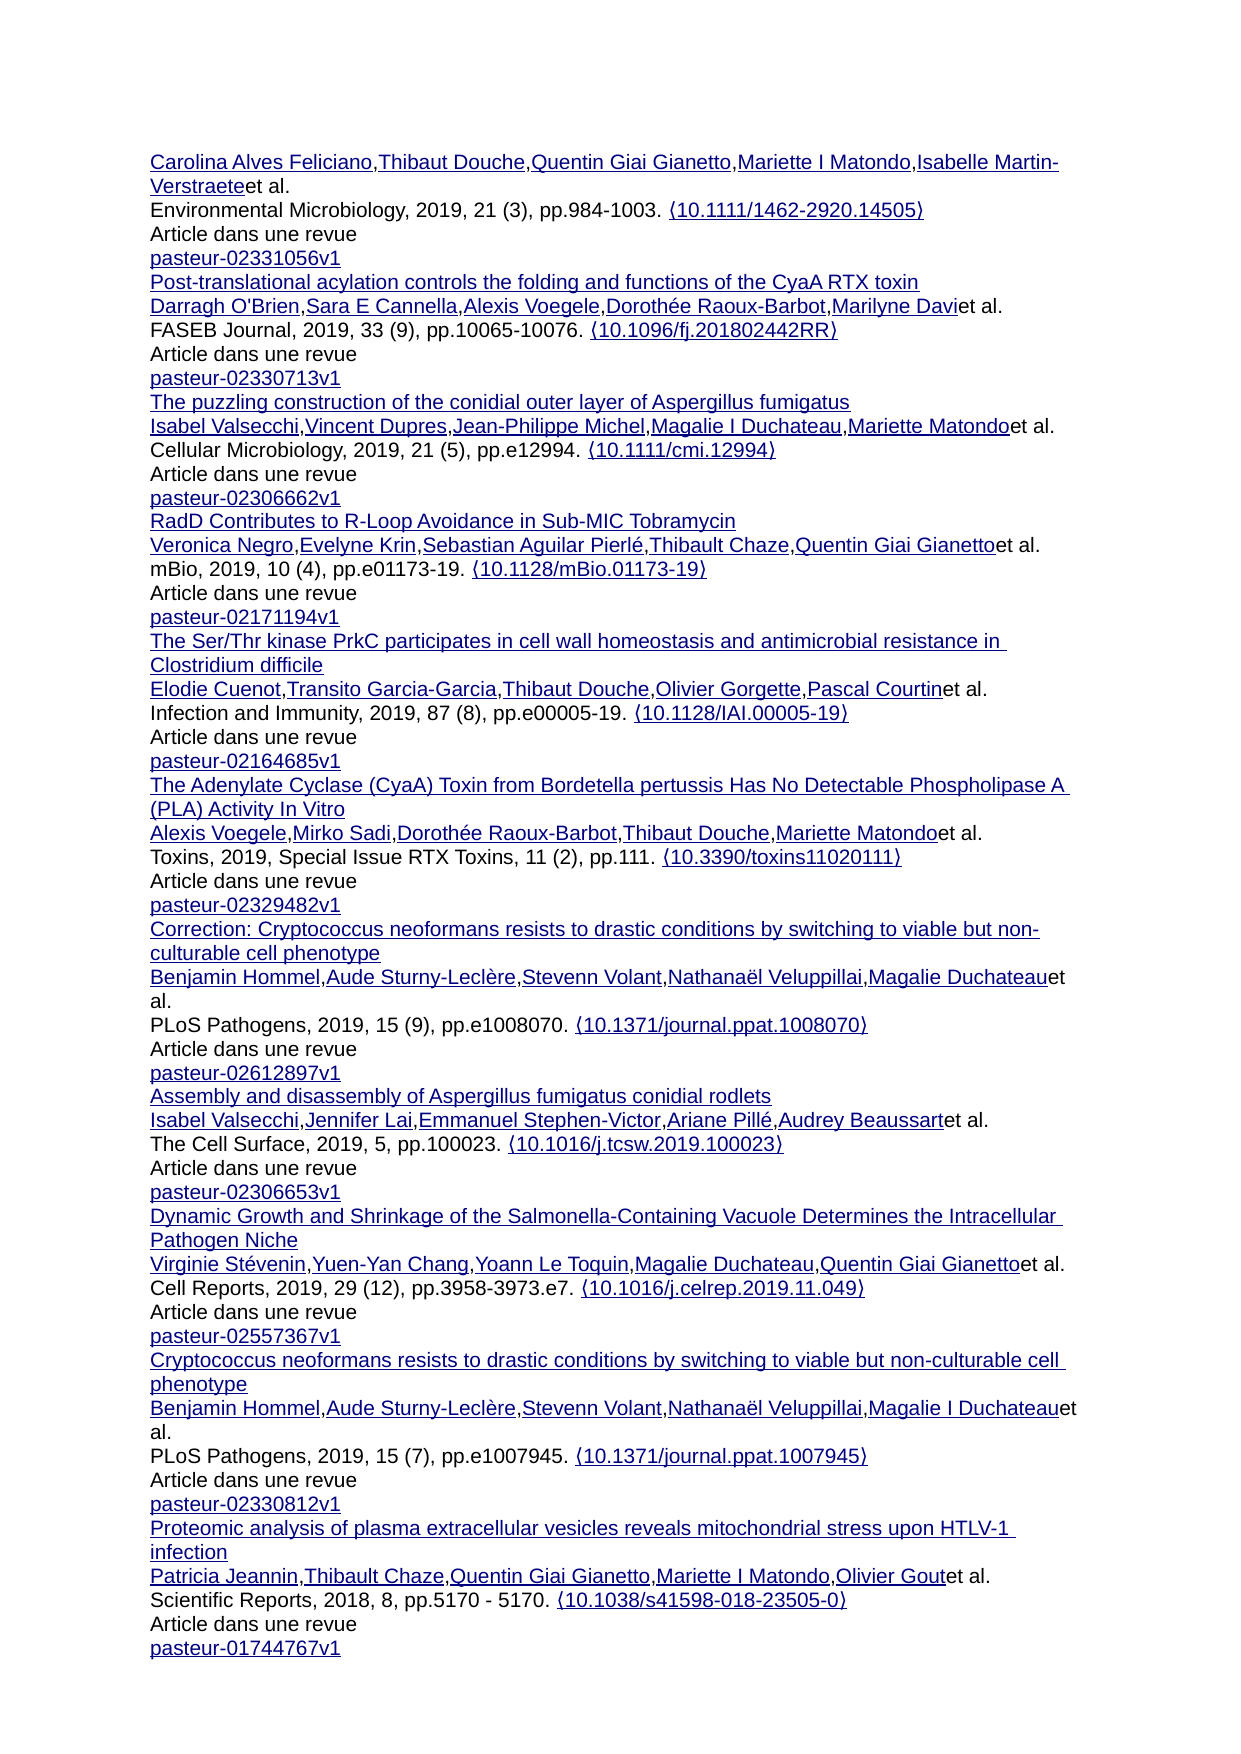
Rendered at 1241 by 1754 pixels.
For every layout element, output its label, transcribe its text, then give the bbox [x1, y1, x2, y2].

table_cell Dynamic Growth and Shrinkage of the Salmonella-Containing Vacuole Determines the Intracellular Pathogen Niche Virginie Stévenin,Yuen-Yan Chang,Yoann Le Toquin,Magalie Duchateau,Quentin Giai Gianettoet al. Cell Reports, 2019, 29 (12), pp.3958-3973.e7. ⟨10.1016/j.celrep.2019.11.049⟩ Article dans une revue pasteur-02557367v1 [150, 1204, 1090, 1348]
table_cell The Ser/Thr kinase PrkC participates in cell wall homeostasis and antimicrobial resistance in Clostridium difficile Elodie Cuenot,Transito Garcia-Garcia,Thibaut Douche,Olivier Gorgette,Pascal Courtinet al. Infection and Immunity, 2019, 87 (8), pp.e00005-19. ⟨10.1128/IAI.00005-19⟩ Article dans une revue pasteur-02164685v1 [150, 629, 1090, 773]
table_cell Proteomic analysis of plasma extracellular vesicles reveals mitochondrial stress upon HTLV-1 infection Patricia Jeannin,Thibault Chaze,Quentin Giai Gianetto,Mariette I Matondo,Olivier Goutet al. Scientific Reports, 2018, 8, pp.5170 - 5170. ⟨10.1038/s41598-018-23505-0⟩ Article dans une revue pasteur-01744767v1 [150, 1516, 1090, 1659]
table_cell Carolina Alves Feliciano,Thibaut Douche,Quentin Giai Gianetto,Mariette I Matondo,Isabelle Martin-Verstraeteet al. Environmental Microbiology, 2019, 21 (3), pp.984-1003. ⟨10.1111/1462-2920.14505⟩ Article dans une revue pasteur-02331056v1 [150, 150, 1090, 270]
table_cell The puzzling construction of the conidial outer layer of Aspergillus fumigatus Isabel Valsecchi,Vincent Dupres,Jean-Philippe Michel,Magalie I Duchateau,Mariette Matondoet al. Cellular Microbiology, 2019, 21 (5), pp.e12994. ⟨10.1111/cmi.12994⟩ Article dans une revue pasteur-02306662v1 [150, 390, 1090, 509]
table_cell Correction: Cryptococcus neoformans resists to drastic conditions by switching to viable but non-culturable cell phenotype Benjamin Hommel,Aude Sturny-Leclère,Stevenn Volant,Nathanaël Veluppillai,Magalie Duchateauet al. PLoS Pathogens, 2019, 15 (9), pp.e1008070. ⟨10.1371/journal.ppat.1008070⟩ Article dans une revue pasteur-02612897v1 [150, 917, 1090, 1084]
table_cell Cryptococcus neoformans resists to drastic conditions by switching to viable but non-culturable cell phenotype Benjamin Hommel,Aude Sturny-Leclère,Stevenn Volant,Nathanaël Veluppillai,Magalie I Duchateauet al. PLoS Pathogens, 2019, 15 (7), pp.e1007945. ⟨10.1371/journal.ppat.1007945⟩ Article dans une revue pasteur-02330812v1 [150, 1348, 1090, 1516]
table_cell Assembly and disassembly of Aspergillus fumigatus conidial rodlets Isabel Valsecchi,Jennifer Lai,Emmanuel Stephen-Victor,Ariane Pillé,Audrey Beaussartet al. The Cell Surface, 2019, 5, pp.100023. ⟨10.1016/j.tcsw.2019.100023⟩ Article dans une revue pasteur-02306653v1 [150, 1084, 1090, 1204]
table_cell The Adenylate Cyclase (CyaA) Toxin from Bordetella pertussis Has No Detectable Phospholipase A (PLA) Activity In Vitro Alexis Voegele,Mirko Sadi,Dorothée Raoux-Barbot,Thibaut Douche,Mariette Matondoet al. Toxins, 2019, Special Issue RTX Toxins, 11 (2), pp.111. ⟨10.3390/toxins11020111⟩ Article dans une revue pasteur-02329482v1 [150, 773, 1090, 917]
table_cell RadD Contributes to R-Loop Avoidance in Sub-MIC Tobramycin Veronica Negro,Evelyne Krin,Sebastian Aguilar Pierlé,Thibault Chaze,Quentin Giai Gianettoet al. mBio, 2019, 10 (4), pp.e01173-19. ⟨10.1128/mBio.01173-19⟩ Article dans une revue pasteur-02171194v1 [150, 509, 1090, 629]
table_cell Post-translational acylation controls the folding and functions of the CyaA RTX toxin Darragh O'Brien,Sara E Cannella,Alexis Voegele,Dorothée Raoux-Barbot,Marilyne Daviet al. FASEB Journal, 2019, 33 (9), pp.10065-10076. ⟨10.1096/fj.201802442RR⟩ Article dans une revue pasteur-02330713v1 [150, 270, 1090, 389]
